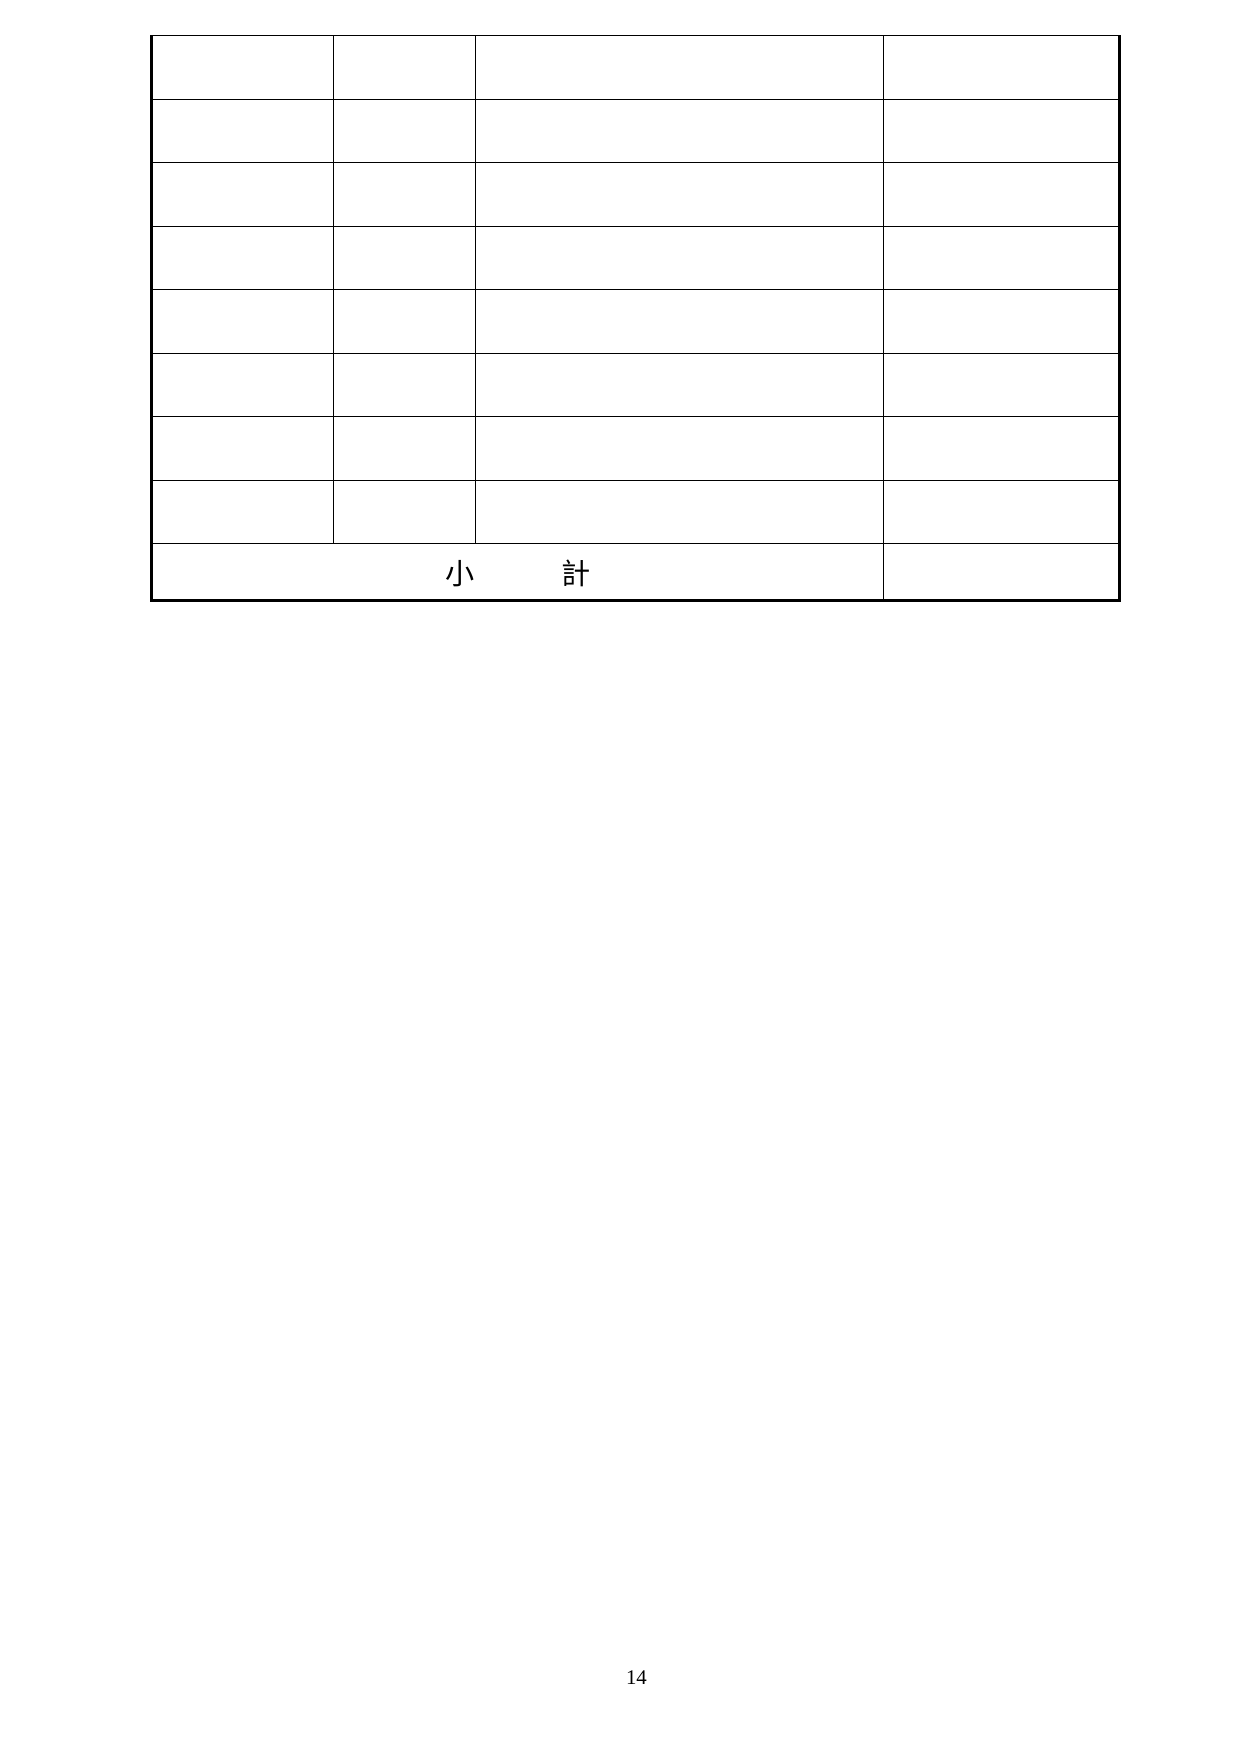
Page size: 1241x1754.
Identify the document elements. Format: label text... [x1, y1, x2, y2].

table_cell [153, 417, 333, 480]
table_cell [476, 227, 883, 289]
table_cell [884, 100, 1118, 162]
table_cell [153, 290, 333, 353]
table_cell [884, 163, 1118, 226]
table_cell [334, 481, 475, 543]
table_cell [153, 36, 333, 98]
table_cell [334, 163, 475, 226]
table_cell [884, 417, 1118, 480]
table_cell [334, 290, 475, 353]
table_cell [334, 36, 475, 98]
table_cell [153, 100, 333, 162]
table_cell [476, 354, 883, 416]
table_cell [884, 290, 1118, 353]
table_cell [884, 354, 1118, 416]
table_cell [476, 163, 883, 226]
table_cell [334, 227, 475, 289]
table_cell [153, 227, 333, 289]
table_cell [334, 417, 475, 480]
table_cell [476, 100, 883, 162]
table_cell [334, 354, 475, 416]
table_cell [153, 354, 333, 416]
table_cell [884, 227, 1118, 289]
table_cell [884, 544, 1118, 599]
table_cell [884, 481, 1118, 543]
table_cell 小 計 [153, 544, 883, 599]
table_cell [476, 481, 883, 543]
table_cell [476, 290, 883, 353]
table_cell [153, 481, 333, 543]
table_cell [476, 417, 883, 480]
table_cell [884, 36, 1118, 98]
table_cell [334, 100, 475, 162]
table_cell [476, 36, 883, 98]
table_cell [153, 163, 333, 226]
